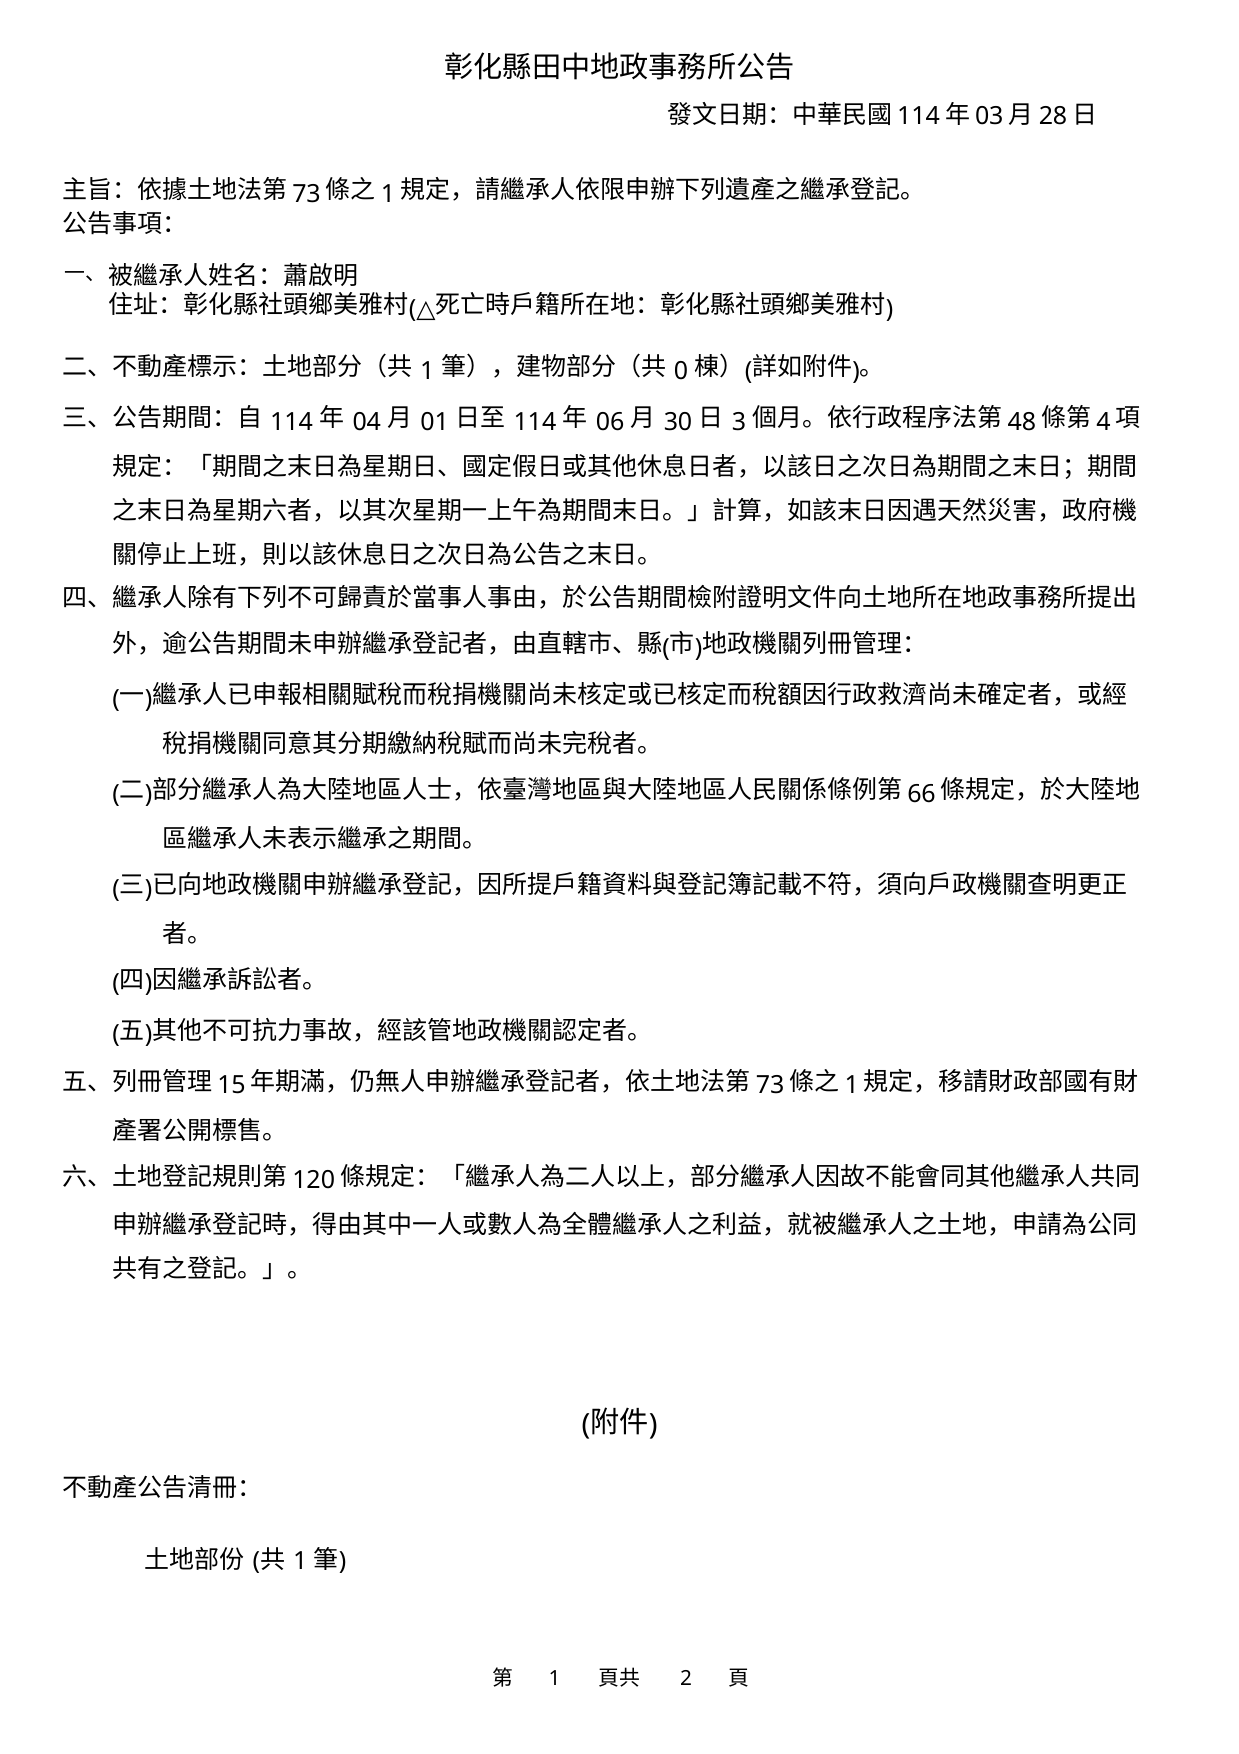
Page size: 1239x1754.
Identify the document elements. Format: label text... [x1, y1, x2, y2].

table_cell [1177, 41, 1239, 94]
table_cell [62, 1658, 109, 1698]
table_header [653, 0, 667, 41]
table_cell [109, 1352, 482, 1392]
table_cell 頁 [718, 1658, 759, 1698]
table_cell [523, 1598, 585, 1657]
table_cell [62, 135, 109, 176]
table_cell 頁共 [585, 1658, 653, 1698]
table_cell [759, 1598, 1177, 1657]
table_cell [1177, 216, 1239, 261]
table_cell [1177, 1454, 1239, 1526]
table_cell [0, 1392, 62, 1453]
table_cell 第 [483, 1658, 523, 1698]
table_cell [0, 312, 62, 353]
table_cell [759, 1352, 1177, 1392]
table_cell [109, 95, 482, 135]
table_header [667, 0, 718, 41]
table_cell [1177, 261, 1239, 312]
table_cell [0, 216, 62, 261]
table_cell [1177, 176, 1239, 216]
table_cell [0, 1598, 62, 1657]
table_cell [653, 95, 667, 135]
table_cell [109, 1598, 482, 1657]
table_cell [0, 353, 62, 1352]
table_cell [483, 135, 523, 176]
table_cell 1 [523, 1658, 585, 1698]
table_cell [718, 1352, 759, 1392]
table_cell [653, 135, 667, 176]
table_cell [1177, 135, 1239, 176]
table_cell [0, 135, 62, 176]
table_cell [1177, 1392, 1239, 1453]
table_cell [0, 261, 62, 312]
table_header [1177, 0, 1239, 41]
table_header [109, 0, 482, 41]
table_cell [523, 135, 585, 176]
table_cell [1177, 353, 1239, 1352]
table_cell [653, 1598, 667, 1657]
table_cell [62, 95, 109, 135]
table_cell 二、不動產標示：土地部分（共 1 筆），建物部分（共 0 棟）(詳如附件)。 三、公告期間：自 114 年 04 月 01 日至 114 年 06 月 30 日 3 個月。依行政程序法第48條第4項 規定：「期間之末日為星期日、國定假日或其他休息日者，以該日之次日為期間之末日；期間 之末日為星期六者，以其次星期一上午為期間末日。」計算，如該末日因遇天然災害，政府機 關停止上班，則以該休息日之次日為公告之末日。 四、繼承人除有下列不可歸責於當事人事由，於公告期間檢附證明文件向土地所在地政事務所提出 外，逾公告期間未申辦繼承登記者，由直轄市、縣(市)地政機關列冊管理： (一)繼承人已申報相關賦稅而稅捐機關尚未核定或已核定而稅額因行政救濟尚未確定者，或經 稅捐機關同意其分期繳納稅賦而尚未完稅者。 (二)部分繼承人為大陸地區人士，依臺灣地區與大陸地區人民關係條例第66條規定，於大陸地 區繼承人未表示繼承之期間。 (三)已向地政機關申辦繼承登記，因所提戶籍資料與登記簿記載不符，須向戶政機關查明更正 者。 (四)因繼承訴訟者。 (五)其他不可抗力事故，經該管地政機關認定者。 五、列冊管理15年期滿，仍無人申辦繼承登記者，依土地法第73條之1規定，移請財政部國有財 產署公開標售。 六、土地登記規則第120條規定：「繼承人為二人以上，部分繼承人因故不能會同其他繼承人共同 申辦繼承登記時，得由其中一人或數人為全體繼承人之利益，就被繼承人之土地，申請為公同 共有之登記。」。 [62, 353, 1177, 1352]
table_cell 發文日期：中華民國114年03月28日 [667, 95, 1177, 135]
table_cell 一、 [62, 261, 109, 312]
table_cell [0, 1352, 62, 1392]
table_cell [1177, 1526, 1239, 1597]
table_cell [0, 1658, 62, 1698]
table_cell [1177, 1658, 1239, 1698]
table_cell [1177, 312, 1239, 353]
table_cell [759, 135, 1177, 176]
table_cell [0, 95, 62, 135]
table_cell [1177, 1352, 1239, 1392]
table_cell [523, 95, 585, 135]
table_cell [0, 176, 62, 216]
table_header [483, 0, 523, 41]
table_cell [667, 135, 718, 176]
table_cell [0, 1526, 62, 1597]
table_cell [62, 1352, 109, 1392]
table_cell 主旨：依據土地法第73條之1規定，請繼承人依限申辦下列遺產之繼承登記。 公告事項： [62, 176, 1177, 261]
table_cell [585, 1598, 653, 1657]
table_cell [718, 135, 759, 176]
table_cell [718, 1598, 759, 1657]
table_cell [1177, 95, 1239, 135]
table_cell 被繼承人姓名：蕭啟明 住址：彰化縣社頭鄉美雅村(△死亡時戶籍所在地：彰化縣社頭鄉美雅村) [109, 261, 1177, 353]
table_cell [0, 41, 62, 94]
table_cell 土地部份 (共 1 筆) [62, 1526, 1177, 1597]
table_cell 不動產公告清冊： [62, 1454, 1177, 1526]
table_cell [523, 1352, 585, 1392]
table_cell [62, 312, 109, 353]
table_cell [0, 1454, 62, 1526]
table_cell [585, 95, 653, 135]
table_cell [759, 1658, 1177, 1698]
table_header [0, 0, 62, 41]
table_cell 2 [653, 1658, 718, 1698]
table_cell [585, 135, 653, 176]
table_cell [653, 1352, 667, 1392]
table_cell (附件) [62, 1392, 1177, 1453]
table_cell [1177, 1598, 1239, 1657]
table_cell [483, 1352, 523, 1392]
table_cell 彰化縣田中地政事務所公告 [62, 41, 1177, 94]
table_cell [667, 1352, 718, 1392]
table_header [718, 0, 759, 41]
table_cell [109, 1658, 482, 1698]
table_header [523, 0, 585, 41]
table_header [759, 0, 1177, 41]
table_header [62, 0, 109, 41]
table_cell [585, 1352, 653, 1392]
table_cell [62, 1598, 109, 1657]
table_cell [483, 95, 523, 135]
table_cell [483, 1598, 523, 1657]
table_cell [109, 135, 482, 176]
table_header [585, 0, 653, 41]
table_cell [667, 1598, 718, 1657]
